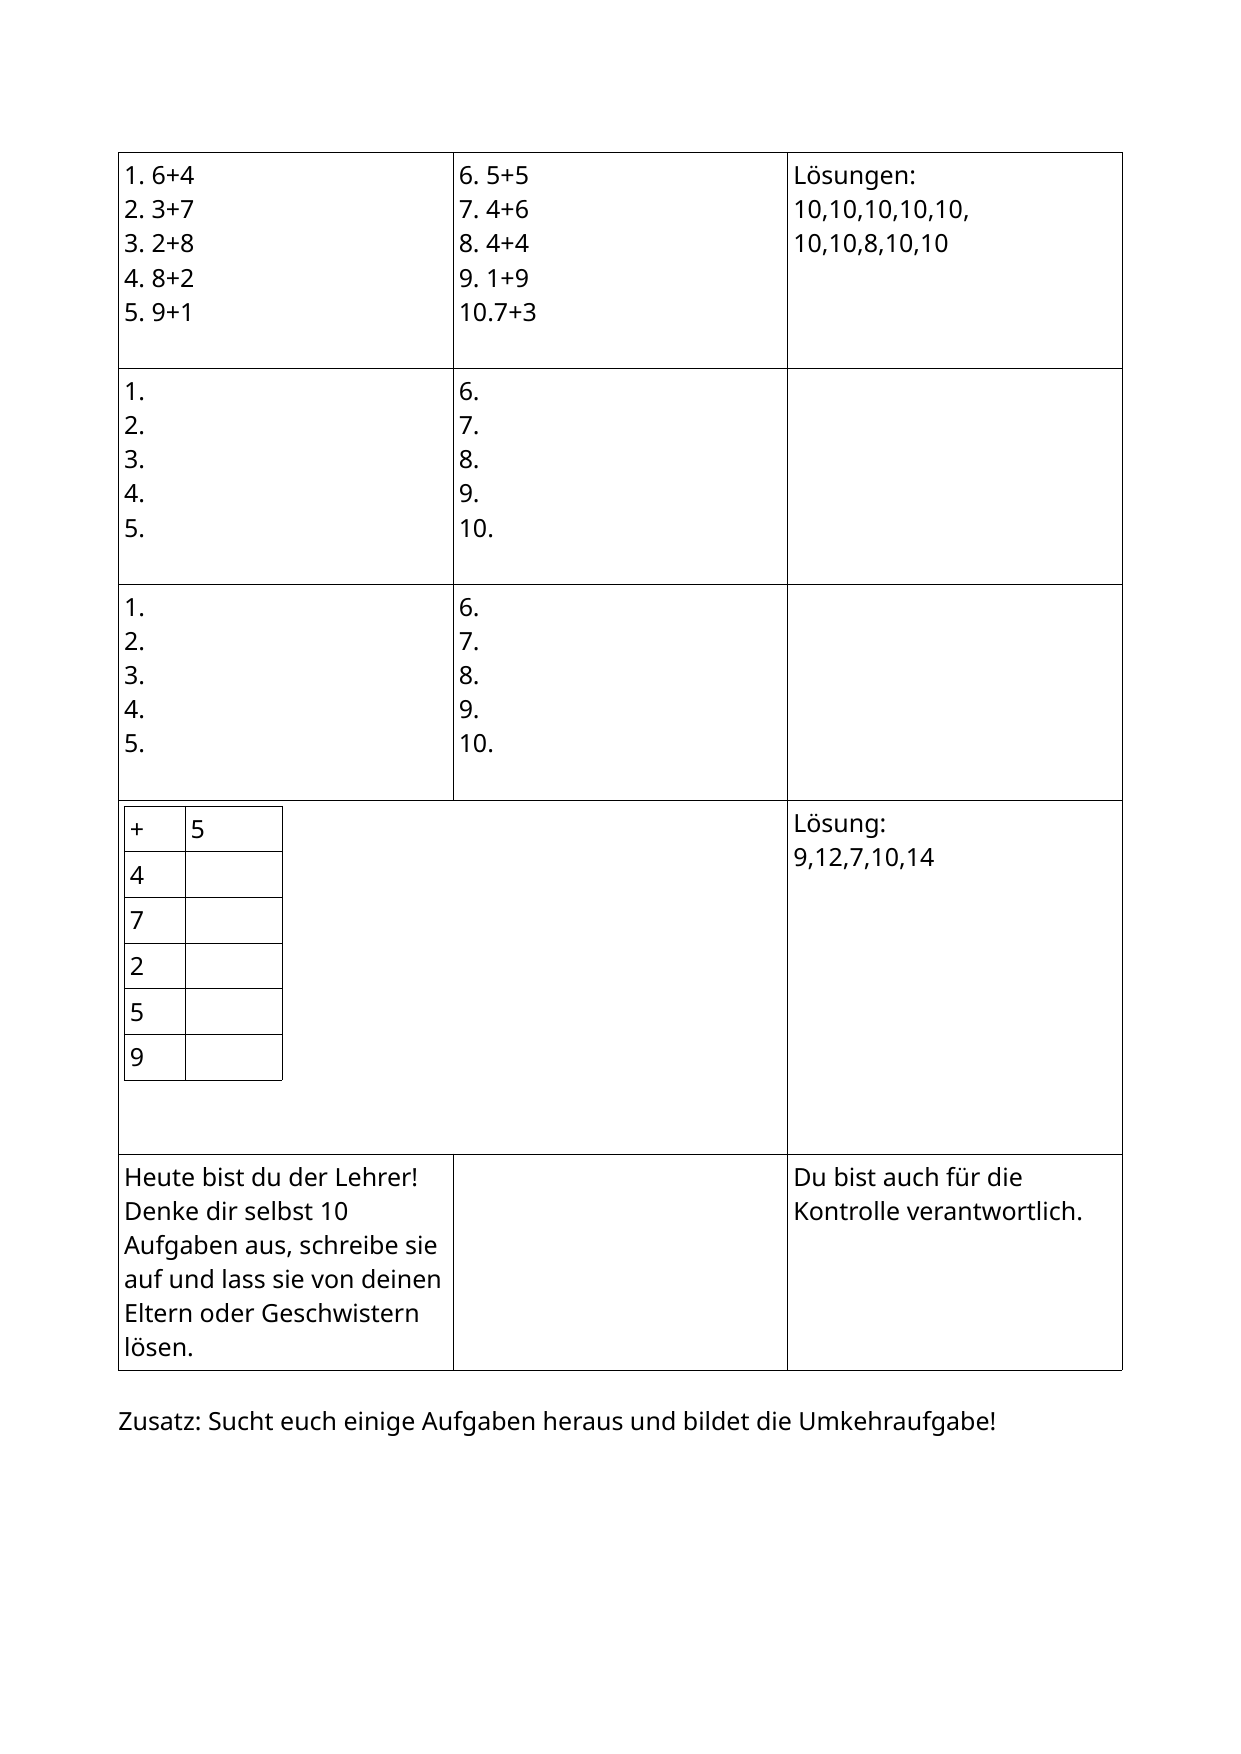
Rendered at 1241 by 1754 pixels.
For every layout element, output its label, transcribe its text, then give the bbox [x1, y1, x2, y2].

table_cell 6. 7. 8. 9. 10. [454, 369, 787, 584]
text Zusatz: Sucht euch einige Aufgaben heraus und bildet die Umkehraufgabe! [118, 1371, 1122, 1438]
table_header 5 [186, 807, 282, 851]
table_cell [788, 585, 1122, 800]
table_cell Lösung: 9,12,7,10,14 [788, 801, 1122, 1153]
table_cell [186, 898, 282, 943]
table_cell 7 [125, 898, 185, 943]
table_cell 4 [125, 852, 185, 897]
table_cell [186, 852, 282, 897]
table_cell 9 [125, 1035, 185, 1079]
table_cell [186, 989, 282, 1034]
table_cell [788, 369, 1122, 584]
table_header Lösungen: 10,10,10,10,10, 10,10,8,10,10 [788, 153, 1122, 368]
table_cell 1. 2. 3. 4. 5. [119, 369, 453, 584]
table_cell 1. 2. 3. 4. 5. [119, 585, 453, 800]
table_cell 2 [125, 944, 185, 988]
table_cell Heute bist du der Lehrer! Denke dir selbst 10 Aufgaben aus, schreibe sie auf und lass sie von deinen Eltern oder Geschwistern lösen. [119, 1155, 453, 1369]
table_header + [125, 807, 185, 851]
table_header 1. 6+4 2. 3+7 3. 2+8 4. 8+2 5. 9+1 [119, 153, 453, 368]
table_cell [454, 1155, 787, 1369]
table_cell [186, 944, 282, 988]
table_cell [119, 801, 787, 1153]
table_cell Du bist auch für die Kontrolle verantwortlich. [788, 1155, 1122, 1369]
table_header 6. 5+5 7. 4+6 8. 4+4 9. 1+9 10.7+3 [454, 153, 787, 368]
table_cell 6. 7. 8. 9. 10. [454, 585, 787, 800]
text [118, 118, 1122, 152]
table_cell 5 [125, 989, 185, 1034]
table_cell [186, 1035, 282, 1079]
